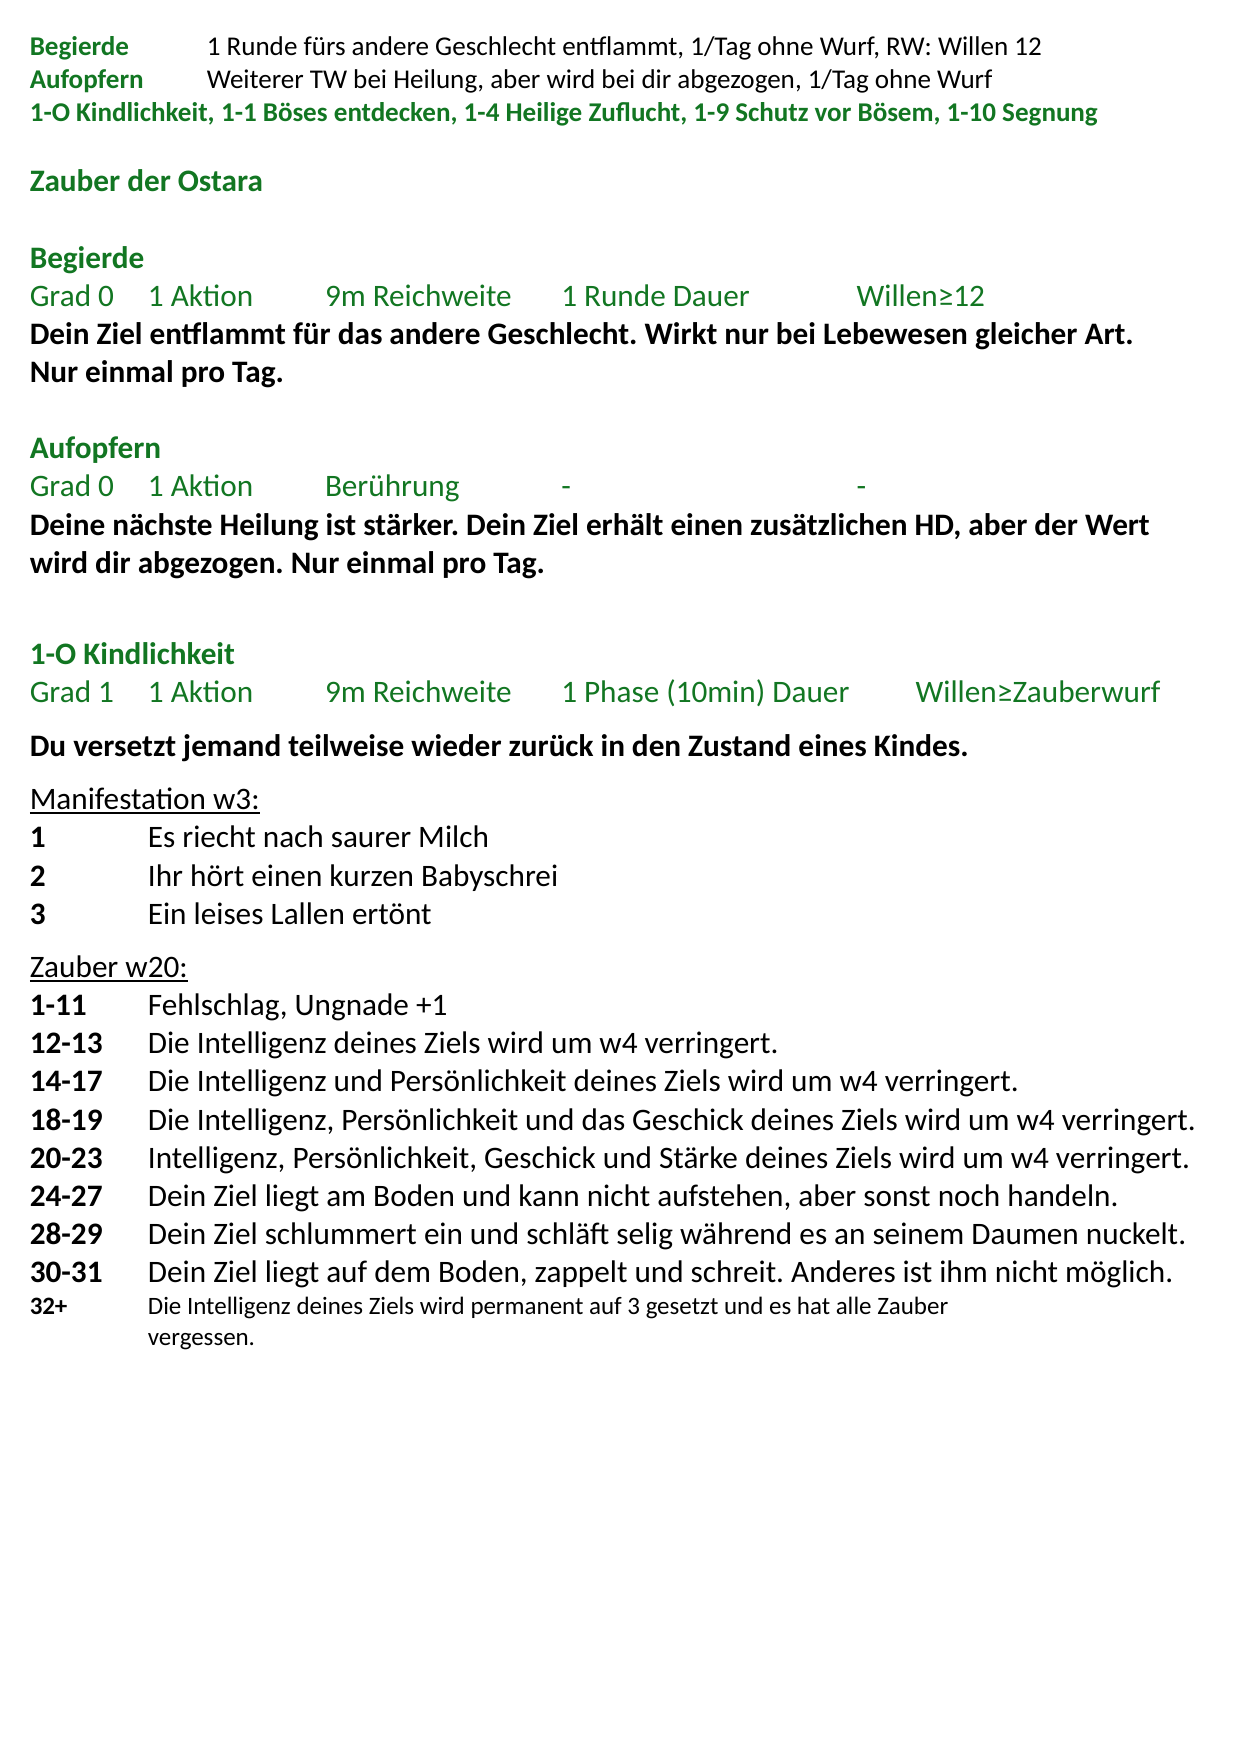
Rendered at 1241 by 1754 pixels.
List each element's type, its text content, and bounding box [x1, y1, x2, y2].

text 2 Ihr hört einen kurzen Babyschrei [29, 856, 1211, 894]
text Grad 1 1 Aktion 9m Reichweite 1 Phase (10min) Dauer Willen≥Zauberwurf [29, 672, 1211, 711]
text Deine nächste Heilung ist stärker. Dein Ziel erhält einen zusätzlichen HD, aber der Wert wird dir abgezogen. Nur einmal pro Tag. [29, 505, 1211, 581]
text Dein Ziel entflammt für das andere Geschlecht. Wirkt nur bei Lebewesen gleicher Art. Nur einmal pro Tag. [29, 314, 1211, 390]
text Aufopfern [29, 428, 1211, 467]
text Manifestation w3: [29, 779, 1211, 817]
text 32+ Die Intelligenz deines Ziels wird permanent auf 3 gesetzt und es hat alle Zauber vergessen. [29, 1290, 1211, 1351]
text Grad 0 1 Aktion 9m Reichweite 1 Runde Dauer Willen≥12 [29, 276, 1211, 314]
text Grad 0 1 Aktion Berührung - - [29, 467, 1211, 505]
text Begierde 1 Runde fürs andere Geschlecht entflammt, 1/Tag ohne Wurf, RW: Willen 12 Aufopfern Weiterer TW bei Heilung, aber wird bei dir abgezogen, 1/Tag ohne Wurf 1-O Kindlichkeit, 1-1 Böses entdecken, 1-4 Heilige Zuflucht, 1-9 Schutz vor Bösem, 1-10 Segnung [29, 29, 1211, 128]
text 20-23 Intelligenz, Persönlichkeit, Geschick und Stärke deines Ziels wird um w4 verringert. 24-27 Dein Ziel liegt am Boden und kann nicht aufstehen, aber sonst noch handeln. [29, 1138, 1211, 1214]
text 1-O Kindlichkeit [29, 634, 1211, 672]
text Du versetzt jemand teilweise wieder zurück in den Zustand eines Kindes. [29, 726, 1211, 764]
text 3 Ein leises Lallen ertönt [29, 894, 1211, 932]
text 12-13 Die Intelligenz deines Ziels wird um w4 verringert. [29, 1023, 1211, 1062]
text Zauber der Ostara Begierde [29, 128, 1211, 276]
text 1-11 Fehlschlag, Ungnade +1 [29, 985, 1211, 1023]
text 14-17 Die Intelligenz und Persönlichkeit deines Ziels wird um w4 verringert. 18-19 Die Intelligenz, Persönlichkeit und das Geschick deines Ziels wird um w4 verringert. [29, 1062, 1211, 1138]
text 1 Es riecht nach saurer Milch [29, 817, 1211, 856]
text Zauber w20: [29, 947, 1211, 985]
text 28-29 Dein Ziel schlummert ein und schläft selig während es an seinem Daumen nuckelt. 30-31 Dein Ziel liegt auf dem Boden, zappelt und schreit. Anderes ist ihm nicht möglich. [29, 1214, 1211, 1290]
